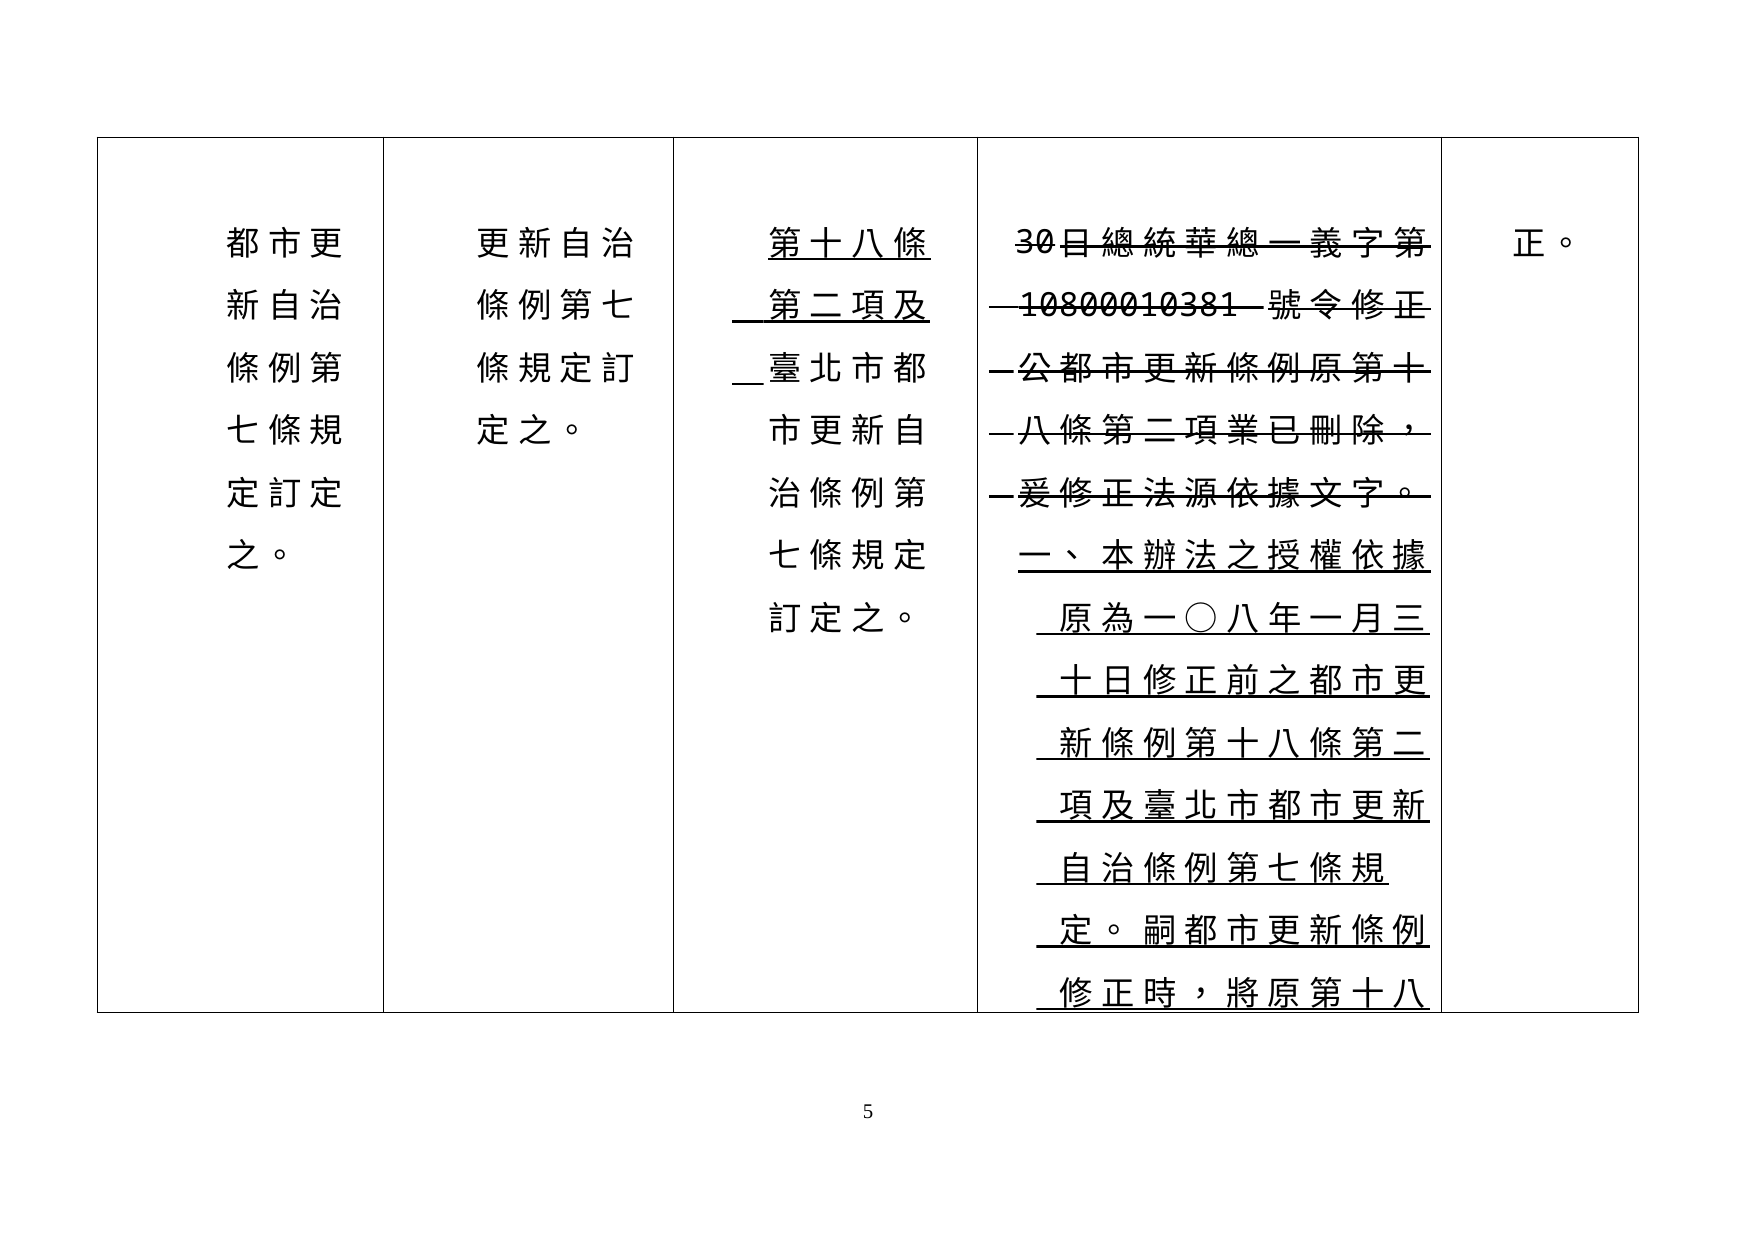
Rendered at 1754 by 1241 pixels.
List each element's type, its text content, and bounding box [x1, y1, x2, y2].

table_cell 都市更新自治條例第七條規定訂定之。 [98, 138, 383, 1012]
table_cell 正。 [1442, 138, 1638, 1012]
table_cell 第十八條第二項及臺北市都市更新自治條例第七條規定訂定之。 [674, 138, 977, 1012]
table_cell 更新自治條例第七條規定訂定之。 [384, 138, 673, 1012]
table_cell 30日總統華總一義字第10800010381 號令修正公都市更新條例原第十八條第二項業已刪除，爰修正法源依據文字。 一、本辦法之授權依據原為一○八年一月三十日修正前之都市更新條例第十八條第二項及臺北市都市更新自治條例第七條規定。嗣都市更新條例修正時，將原第十八 [978, 138, 1441, 1012]
